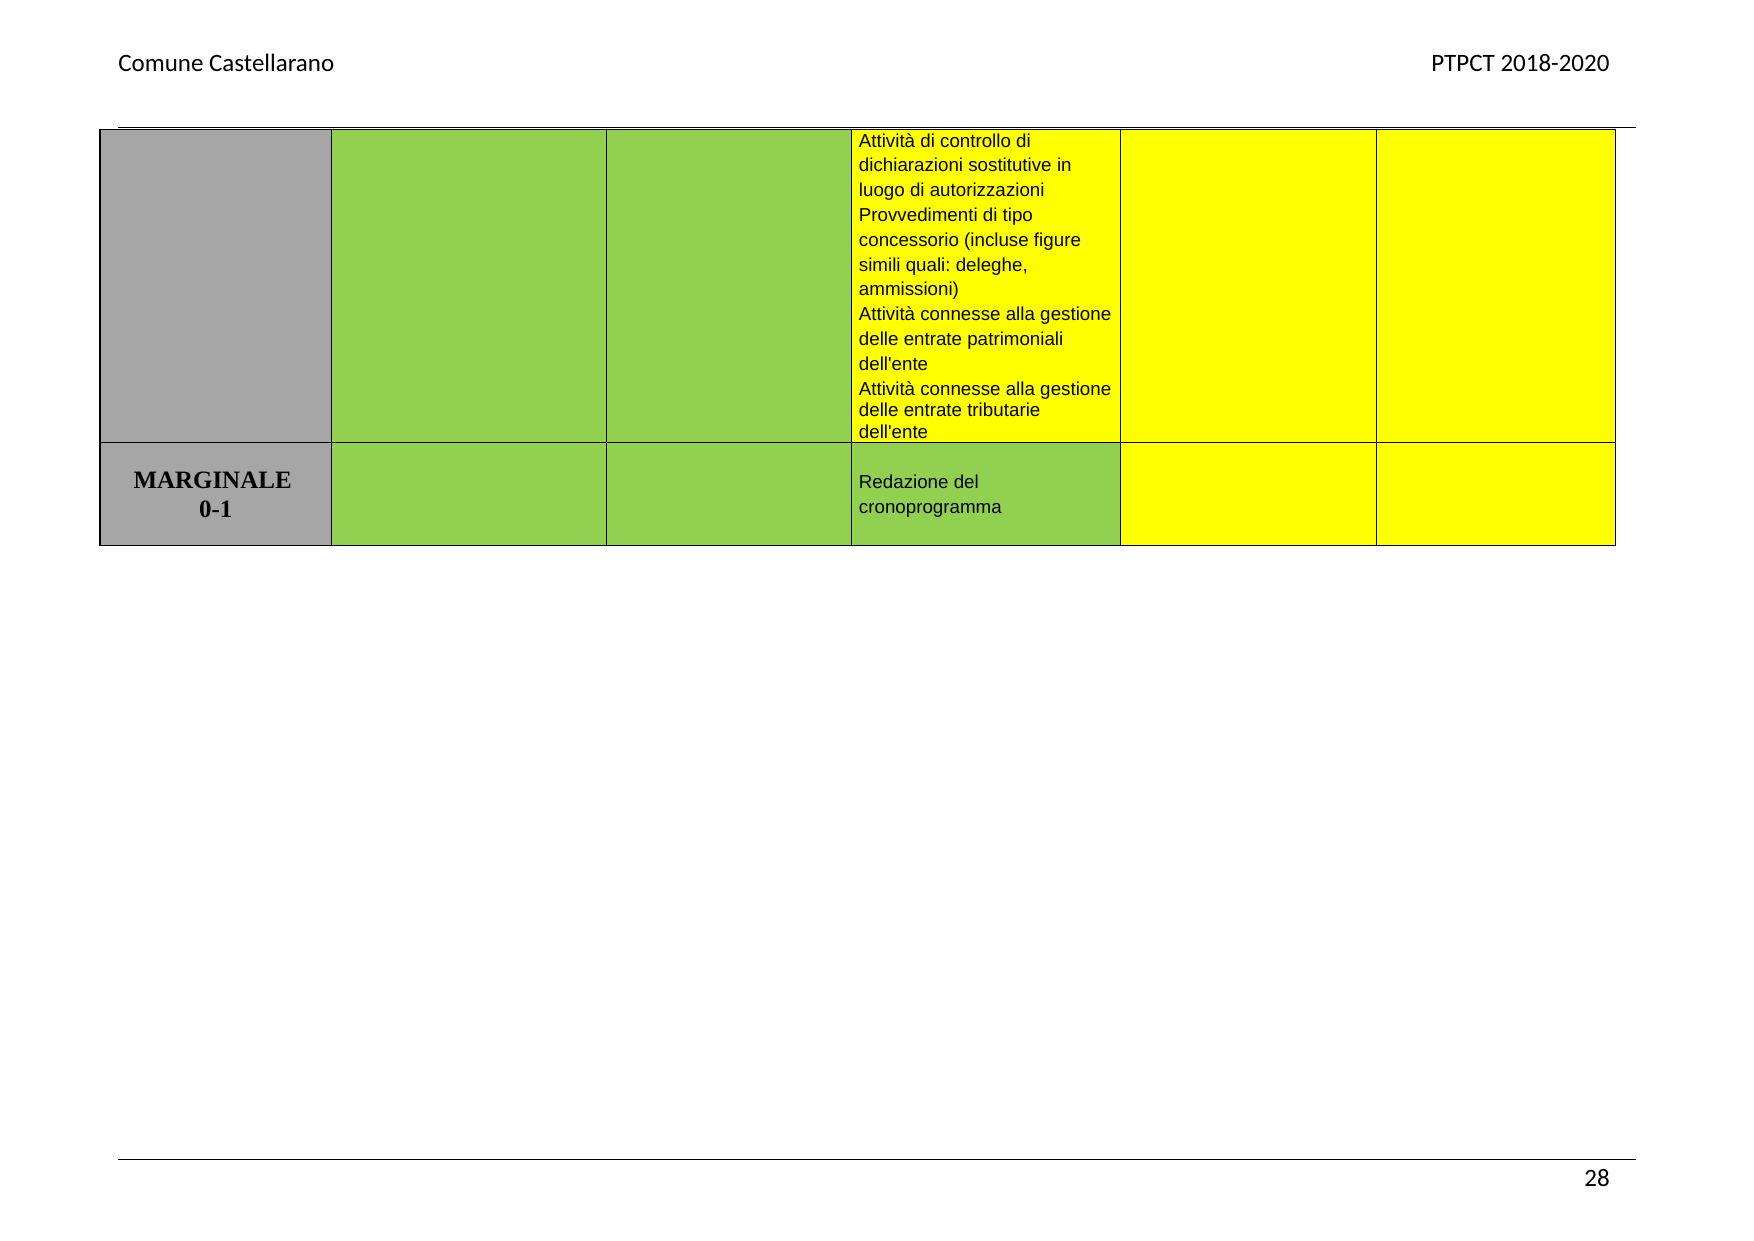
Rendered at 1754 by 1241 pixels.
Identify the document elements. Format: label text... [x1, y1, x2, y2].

table_cell MARGINALE 0-1 [101, 443, 331, 545]
table_cell [101, 130, 331, 442]
table_cell [607, 130, 851, 442]
table_cell [1121, 130, 1376, 442]
table_cell [607, 443, 851, 545]
table_cell [1121, 443, 1376, 545]
table_cell [1377, 443, 1615, 545]
table_cell Attività di controllo di dichiarazioni sostitutive in luogo di autorizzazioni Provvedimenti di tipo concessorio (incluse figure simili quali: deleghe, ammissioni) Attività connesse alla gestione delle entrate patrimoniali dell'ente Attività connesse alla gestione delle entrate tributarie dell'ente [852, 130, 1120, 442]
table_cell [332, 130, 606, 442]
table_cell [1377, 130, 1615, 442]
table_cell [332, 443, 606, 545]
table_cell Redazione del cronoprogramma [852, 443, 1120, 545]
